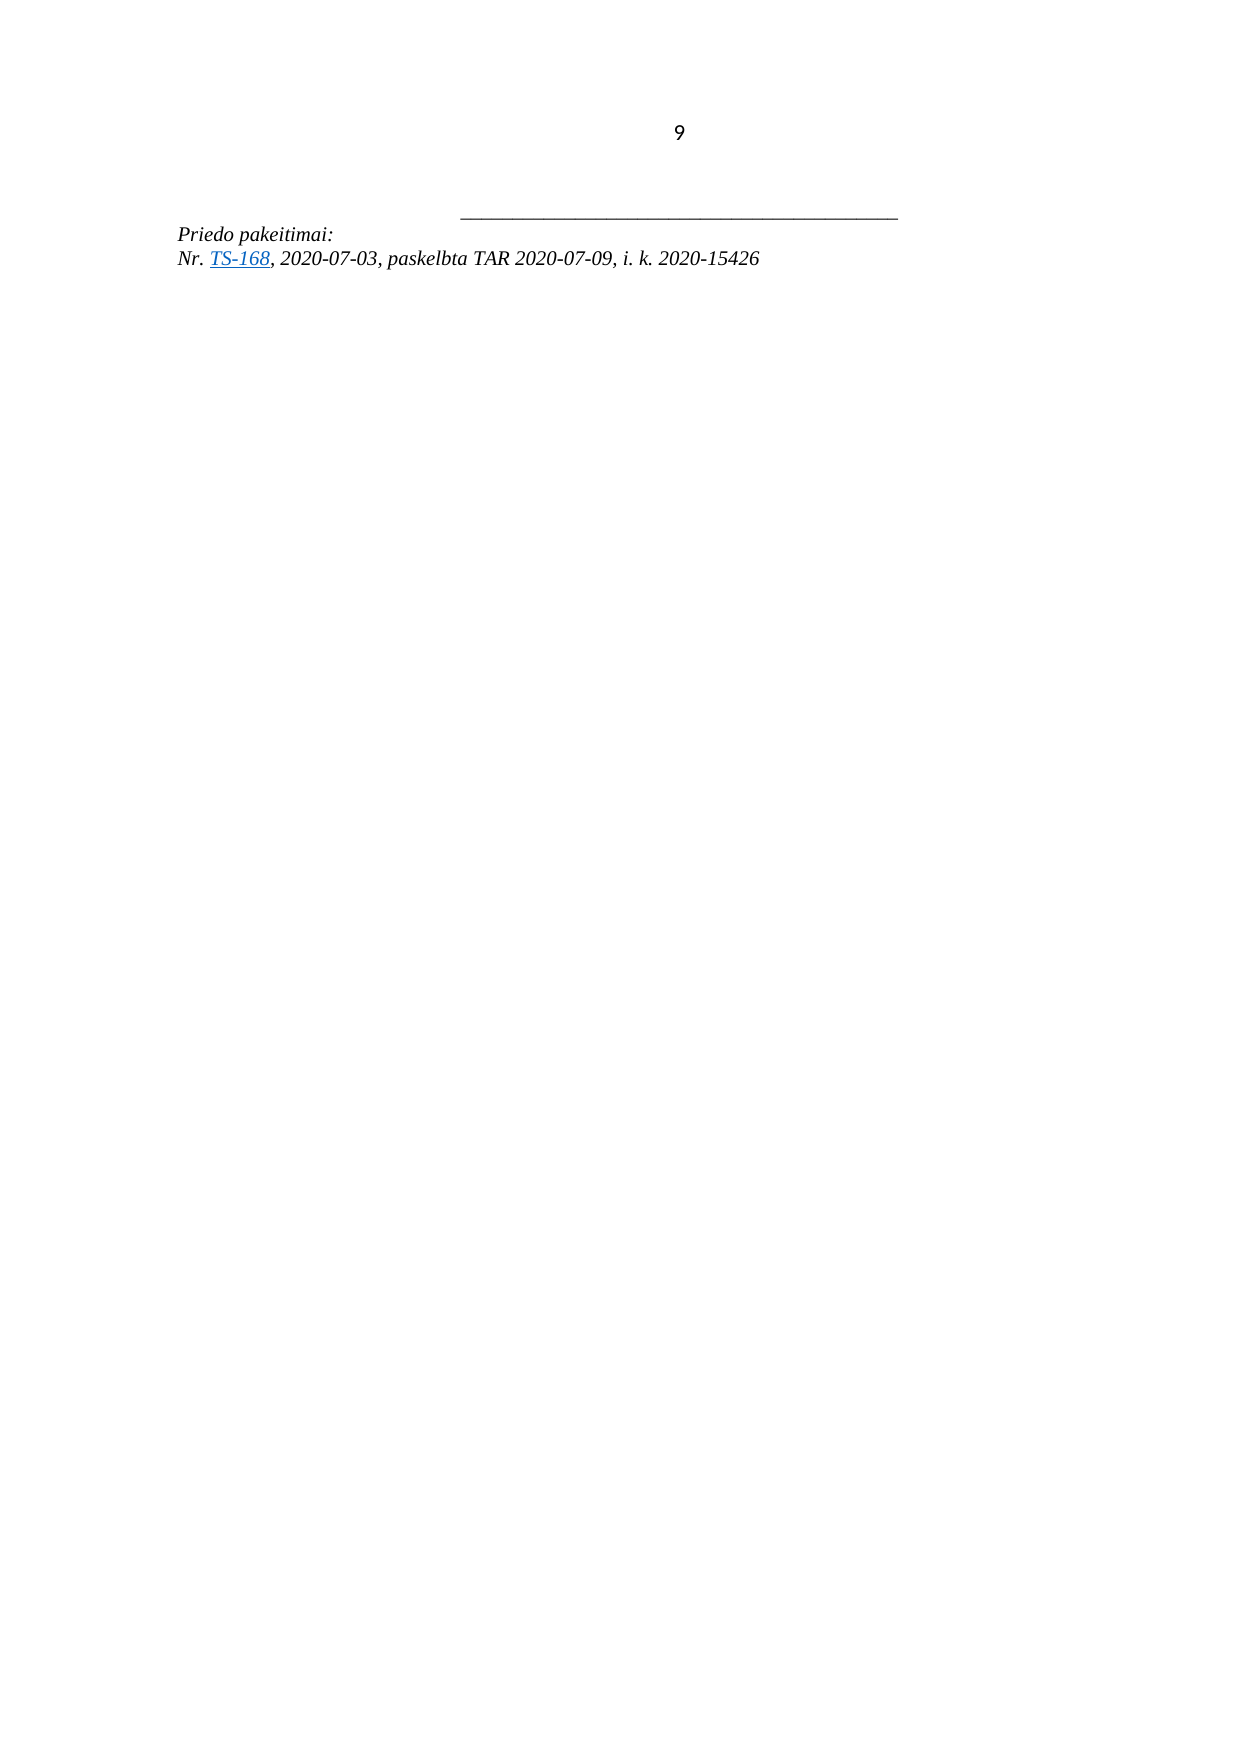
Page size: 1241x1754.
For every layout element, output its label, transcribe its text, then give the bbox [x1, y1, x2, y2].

text __________________________________________ [177, 198, 1181, 222]
text Nr. TS-168, 2020-07-03, paskelbta TAR 2020-07-09, i. k. 2020-15426 [177, 246, 1181, 270]
text Priedo pakeitimai: [177, 222, 1181, 246]
